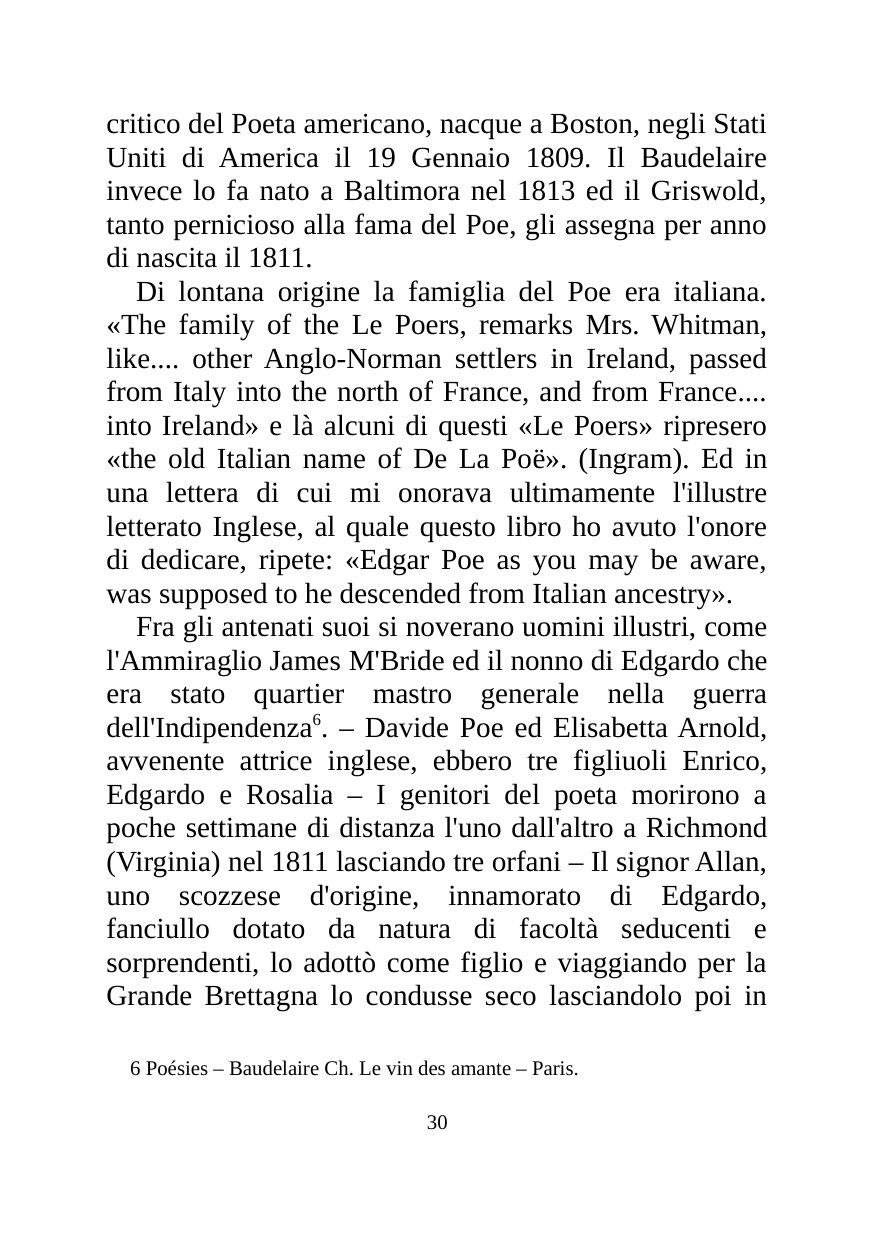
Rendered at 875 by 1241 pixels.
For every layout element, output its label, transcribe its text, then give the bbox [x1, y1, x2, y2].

text critico del Poeta americano, nacque a Boston, negli Stati Uniti di America il 19 Gennaio 1809. Il Baudelaire invece lo fa nato a Baltimora nel 1813 ed il Griswold, tanto pernicioso alla fama del Poe, gli assegna per anno di nascita il 1811. [106, 106, 768, 274]
text Poésies – Baudelaire Ch. Le vin des amante – Paris. [106, 1056, 768, 1080]
text Fra gli antenati suoi si noverano uomini illustri, come l'Ammiraglio James M'Bride ed il nonno di Edgardo che era stato quartier mastro generale nella guerra dell'Indipendenza. – Davide Poe ed Elisabetta Arnold, avvenente attrice inglese, ebbero tre figliuoli Enrico, Edgardo e Rosalia – I genitori del poeta morirono a poche settimane di distanza l'uno dall'altro a Richmond (Virginia) nel 1811 lasciando tre orfani – Il signor Allan, uno scozzese d'origine, innamorato di Edgardo, fanciullo dotato da natura di facoltà seducenti e sorprendenti, lo adottò come figlio e viaggiando per la Grande Brettagna lo condusse seco lasciandolo poi in [106, 609, 768, 1012]
text Di lontana origine la famiglia del Poe era italiana. «The family of the Le Poers, remarks Mrs. Whitman, like.... other Anglo-Norman settlers in Ireland, passed from Italy into the north of France, and from France.... into Ireland» e là alcuni di questi «Le Poers» ripresero «the old Italian name of De La Poë». (Ingram). Ed in una lettera di cui mi onorava ultimamente l'illustre letterato Inglese, al quale questo libro ho avuto l'onore di dedicare, ripete: «Edgar Poe as you may be aware, was supposed to he descended from Italian ancestry». [106, 274, 768, 609]
